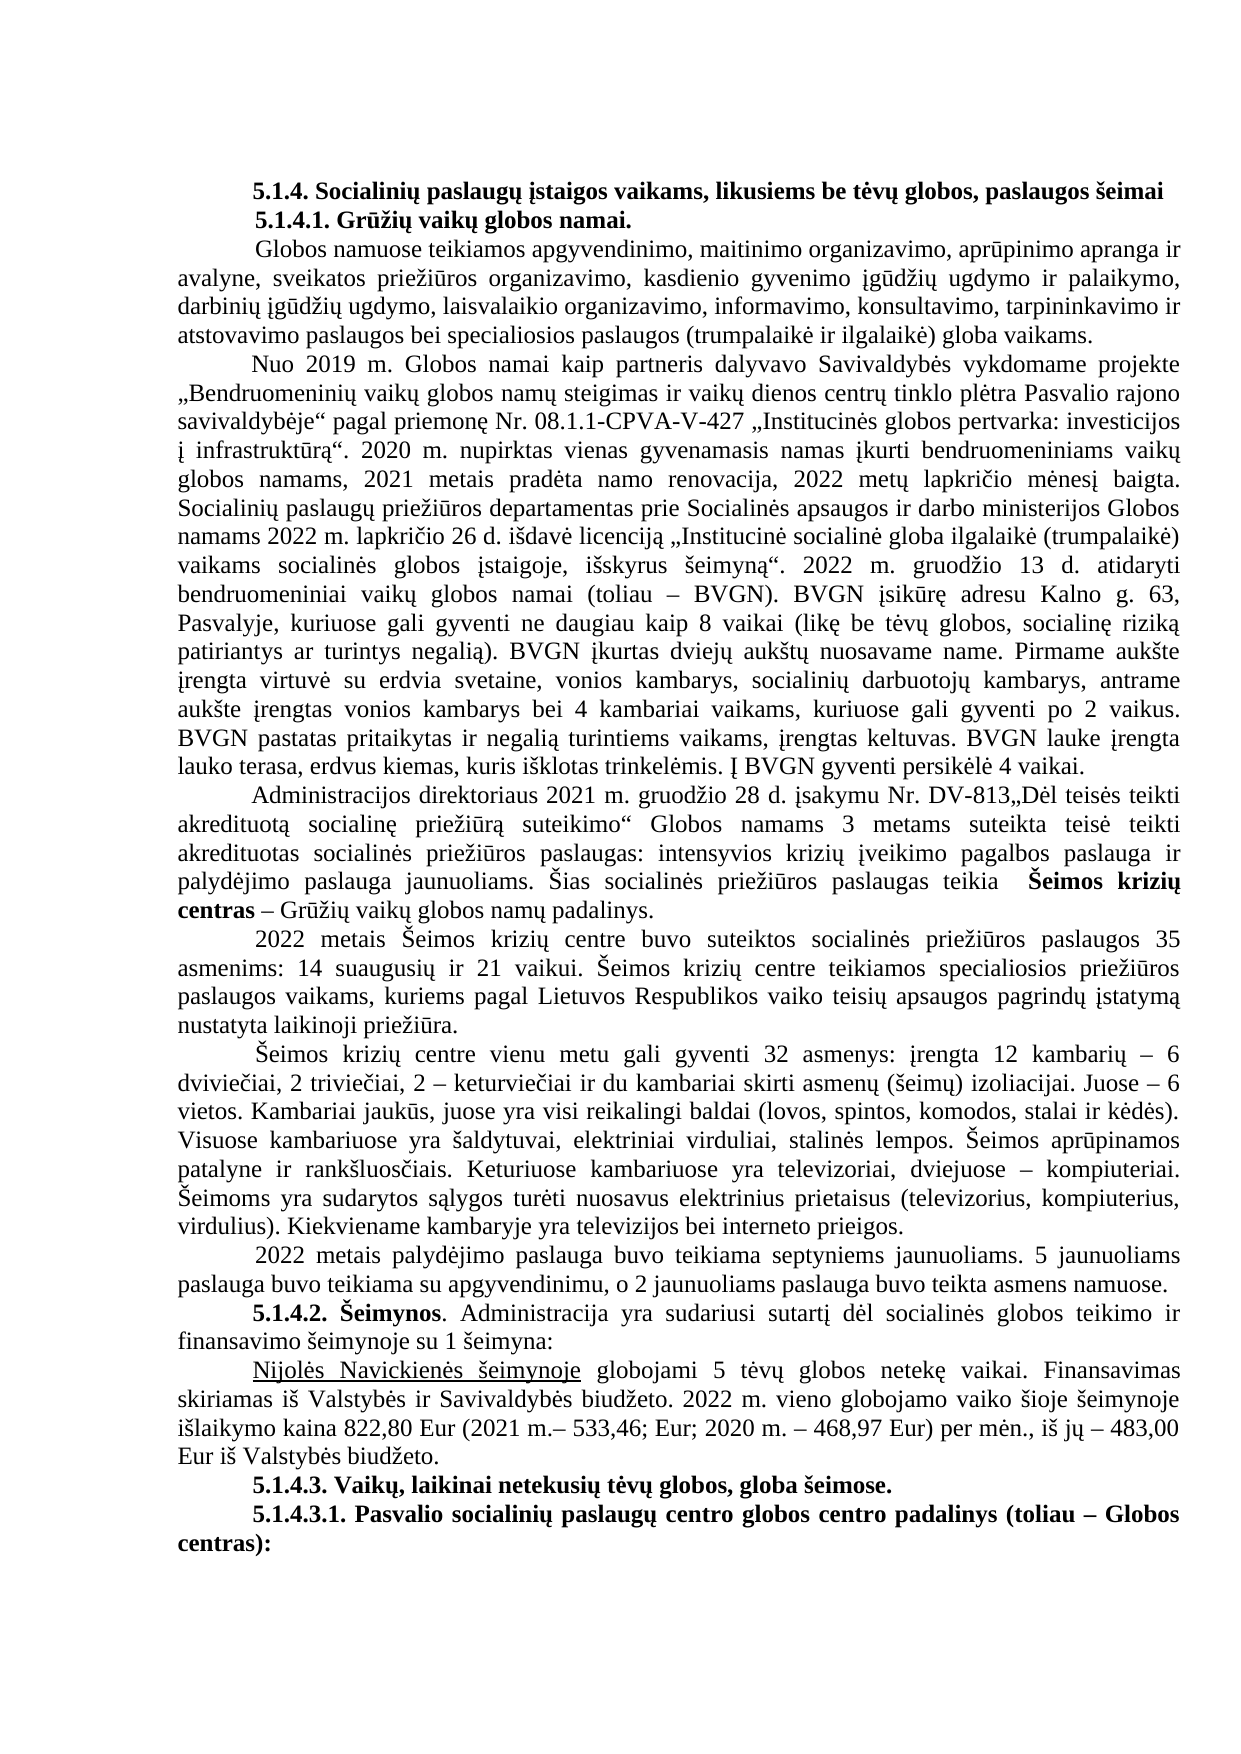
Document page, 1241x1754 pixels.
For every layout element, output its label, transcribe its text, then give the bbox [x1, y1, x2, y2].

text Globos namuose teikiamos apgyvendinimo, maitinimo organizavimo, aprūpinimo apranga ir avalyne, sveikatos priežiūros organizavimo, kasdienio gyvenimo įgūdžių ugdymo ir palaikymo, darbinių įgūdžių ugdymo, laisvalaikio organizavimo, informavimo, konsultavimo, tarpininkavimo ir atstovavimo paslaugos bei specialiosios paslaugos (trumpalaikė ir ilgalaikė) globa vaikams. [177, 234, 1181, 349]
text 5.1.4. Socialinių paslaugų įstaigos vaikams, likusiems be tėvų globos, paslaugos šeimai [177, 176, 1181, 205]
text 2022 metais palydėjimo paslauga buvo teikiama septyniems jaunuoliams. 5 jaunuoliams paslauga buvo teikiama su apgyvendinimu, o 2 jaunuoliams paslauga buvo teikta asmens namuose. [177, 1240, 1181, 1298]
text 5.1.4.2. Šeimynos. Administracija yra sudariusi sutartį dėl socialinės globos teikimo ir finansavimo šeimynoje su 1 šeimyna: [177, 1298, 1181, 1355]
text 5.1.4.1. Grūžių vaikų globos namai. [177, 205, 1181, 234]
text Šeimos krizių centre vienu metu gali gyventi 32 asmenys: įrengta 12 kambarių – 6 dviviečiai, 2 triviečiai, 2 – keturviečiai ir du kambariai skirti asmenų (šeimų) izoliacijai. Juose – 6 vietos. Kambariai jaukūs, juose yra visi reikalingi baldai (lovos, spintos, komodos, stalai ir kėdės). Visuose kambariuose yra šaldytuvai, elektriniai virduliai, stalinės lempos. Šeimos aprūpinamos patalyne ir rankšluosčiais. Keturiuose kambariuose yra televizoriai, dviejuose – kompiuteriai. Šeimoms yra sudarytos sąlygos turėti nuosavus elektrinius prietaisus (televizorius, kompiuterius, virdulius). Kiekviename kambaryje yra televizijos bei interneto prieigos. [177, 1039, 1181, 1240]
text Nuo 2019 m. Globos namai kaip partneris dalyvavo Savivaldybės vykdomame projekte „Bendruomeninių vaikų globos namų steigimas ir vaikų dienos centrų tinklo plėtra Pasvalio rajono savivaldybėje“ pagal priemonę Nr. 08.1.1-CPVA-V-427 „Institucinės globos pertvarka: investicijos į infrastruktūrą“. 2020 m. nupirktas vienas gyvenamasis namas įkurti bendruomeniniams vaikų globos namams, 2021 metais pradėta namo renovacija, 2022 metų lapkričio mėnesį baigta. Socialinių paslaugų priežiūros departamentas prie Socialinės apsaugos ir darbo ministerijos Globos namams 2022 m. lapkričio 26 d. išdavė licenciją „Institucinė socialinė globa ilgalaikė (trumpalaikė) vaikams socialinės globos įstaigoje, išskyrus šeimyną“. 2022 m. gruodžio 13 d. atidaryti bendruomeniniai vaikų globos namai (toliau – BVGN). BVGN įsikūrę adresu Kalno g. 63, Pasvalyje, kuriuose gali gyventi ne daugiau kaip 8 vaikai (likę be tėvų globos, socialinę riziką patiriantys ar turintys negalią). BVGN įkurtas dviejų aukštų nuosavame name. Pirmame aukšte įrengta virtuvė su erdvia svetaine, vonios kambarys, socialinių darbuotojų kambarys, antrame aukšte įrengtas vonios kambarys bei 4 kambariai vaikams, kuriuose gali gyventi po 2 vaikus. BVGN pastatas pritaikytas ir negalią turintiems vaikams, įrengtas keltuvas. BVGN lauke įrengta lauko terasa, erdvus kiemas, kuris išklotas trinkelėmis. Į BVGN gyventi persikėlė 4 vaikai. [177, 349, 1181, 780]
text 5.1.4.3. Vaikų, laikinai netekusių tėvų globos, globa šeimose. [177, 1470, 1181, 1499]
text Nijolės Navickienės šeimynoje globojami 5 tėvų globos netekę vaikai. Finansavimas skiriamas iš Valstybės ir Savivaldybės biudžeto. 2022 m. vieno globojamo vaiko šioje šeimynoje išlaikymo kaina 822,80 Eur (2021 m.– 533,46; Eur; 2020 m. – 468,97 Eur) per mėn., iš jų – 483,00 Eur iš Valstybės biudžeto. [177, 1355, 1181, 1470]
text 2022 metais Šeimos krizių centre buvo suteiktos socialinės priežiūros paslaugos 35 asmenims: 14 suaugusių ir 21 vaikui. Šeimos krizių centre teikiamos specialiosios priežiūros paslaugos vaikams, kuriems pagal Lietuvos Respublikos vaiko teisių apsaugos pagrindų įstatymą nustatyta laikinoji priežiūra. [177, 924, 1181, 1039]
text 5.1.4.3.1. Pasvalio socialinių paslaugų centro globos centro padalinys (toliau – Globos centras): [177, 1499, 1181, 1556]
text Administracijos direktoriaus 2021 m. gruodžio 28 d. įsakymu Nr. DV-813„Dėl teisės teikti akredituotą socialinę priežiūrą suteikimo“ Globos namams 3 metams suteikta teisė teikti akredituotas socialinės priežiūros paslaugas: intensyvios krizių įveikimo pagalbos paslauga ir palydėjimo paslauga jaunuoliams. Šias socialinės priežiūros paslaugas teikia Šeimos krizių centras – Grūžių vaikų globos namų padalinys. [177, 780, 1181, 924]
